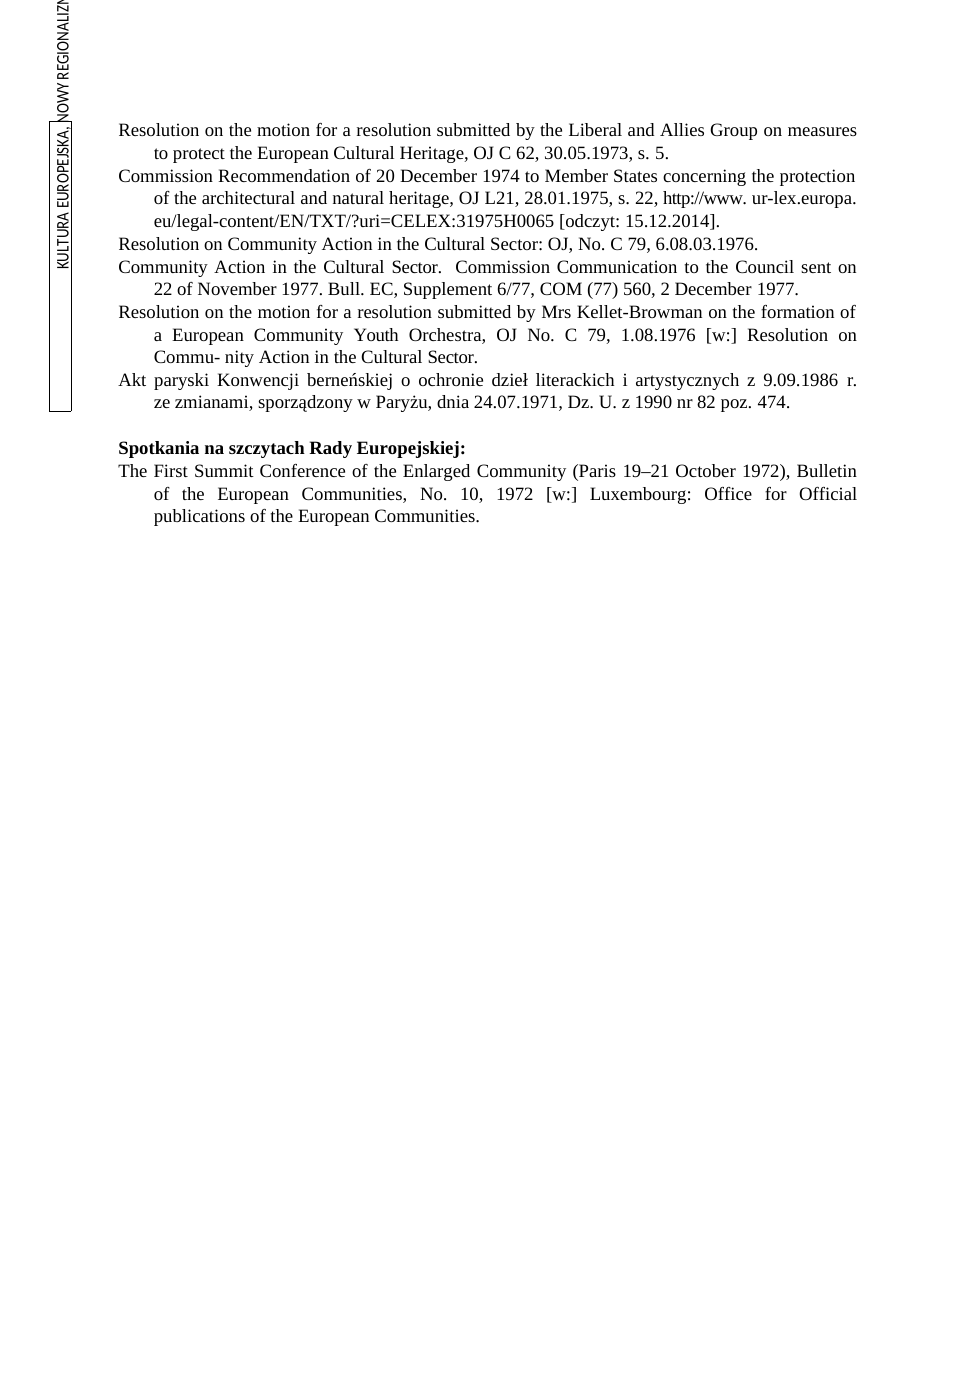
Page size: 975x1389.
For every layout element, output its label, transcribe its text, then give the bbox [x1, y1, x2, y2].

text Resolution on Community Action in the Cultural Sector: OJ, No. C 79, 6.08.03.1976. [118, 233, 975, 254]
text Akt paryski Konwencji berneńskiej o ochronie dzieł literackich i artystycznych z 9.09.1986 r. ze zmianami, sporządzony w Paryżu, dnia 24.07.1971, Dz. U. z 1990 nr 82 poz. 474. [118, 369, 857, 413]
text Community Action in the Cultural Sector. Commission Communication to the Council sent on 22 of November 1977. Bull. EC, Supplement 6/77, COM (77) 560, 2 December 1977. [118, 256, 857, 300]
text Commission Recommendation of 20 December 1974 to Member States concerning the protection of the architectural and natural heritage, OJ L21, 28.01.1975, s. 22, http://www. ur-lex.europa. eu/legal-content/EN/TXT/?uri=CELEX:31975H0065 [odczyt: 15.12.2014]. [118, 164, 857, 231]
text Resolution on the motion for a resolution submitted by the Liberal and Allies Group on measures to protect the European Cultural Heritage, OJ C 62, 30.05.1973, s. 5. [118, 119, 857, 163]
text Resolution on the motion for a resolution submitted by Mrs Kellet-Browman on the formation of a European Community Youth Orchestra, OJ No. C 79, 1.08.1976 [w:] Resolution on Commu- nity Action in the Cultural Sector. [118, 301, 857, 368]
text The First Summit Conference of the Enlarged Community (Paris 19–21 October 1972), Bulletin of the European Communities, No. 10, 1972 [w:] Luxembourg: Office for Official publications of the European Communities. [118, 460, 857, 527]
text Spotkania na szczytach Rady Europejskiej: [118, 437, 975, 459]
